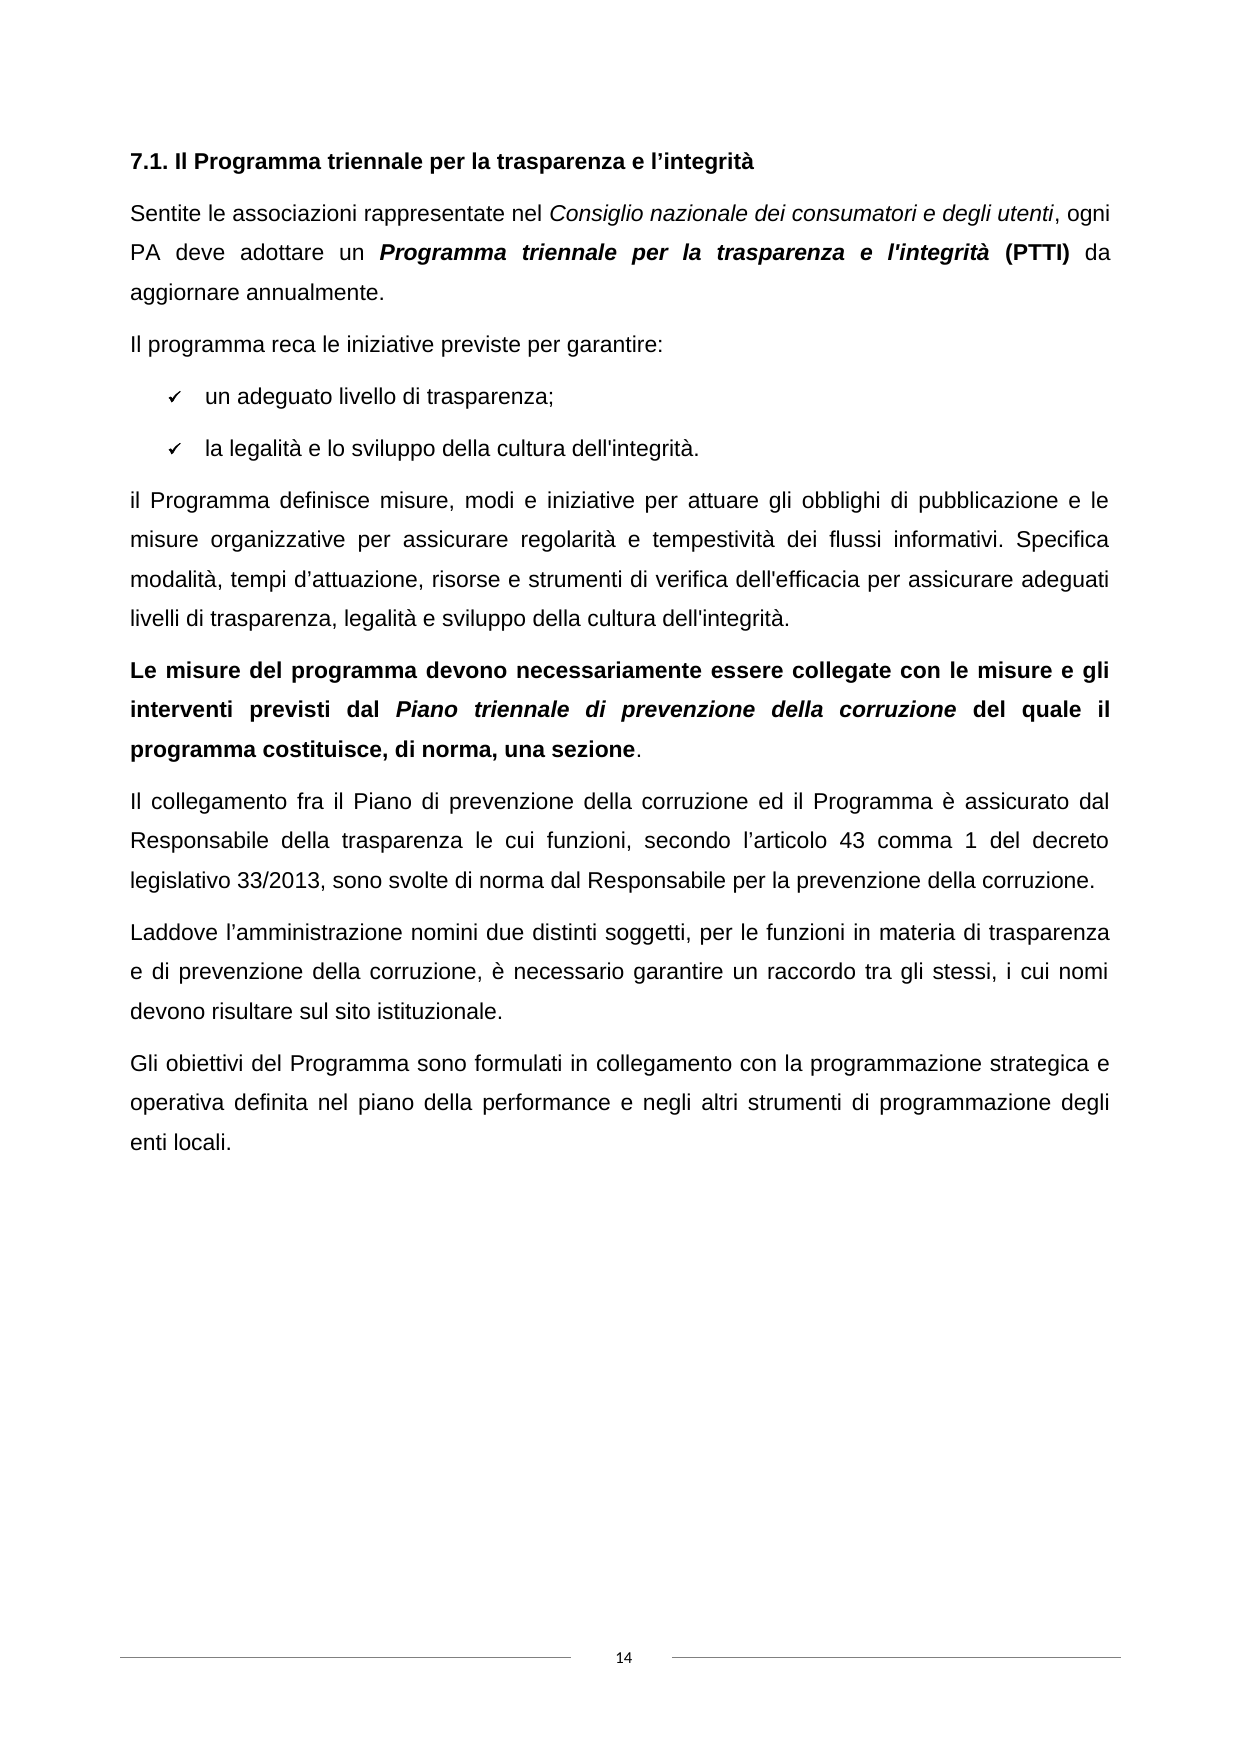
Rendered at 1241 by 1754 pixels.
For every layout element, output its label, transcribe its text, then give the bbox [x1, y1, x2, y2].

text Le misure del programma devono necessariamente essere collegate con le misure e gli interventi previsti dal Piano triennale di prevenzione della corruzione del quale il programma costituisce, di norma, una sezione. [130, 657, 1110, 762]
text il Programma definisce misure, modi e iniziative per attuare gli obblighi di pubblicazione e le misure organizzative per assicurare regolarità e tempestività dei flussi informativi. Specifica modalità, tempi d’attuazione, risorse e strumenti di verifica dell'efficacia per assicurare adeguati livelli di trasparenza, legalità e sviluppo della cultura dell'integrità. [130, 487, 1110, 631]
text Laddove l’amministrazione nomini due distinti soggetti, per le funzioni in materia di trasparenza e di prevenzione della corruzione, è necessario garantire un raccordo tra gli stessi, i cui nomi devono risultare sul sito istituzionale. [130, 919, 1110, 1024]
text 7.1. Il Programma triennale per la trasparenza e l’integrità [130, 148, 1051, 174]
text Sentite le associazioni rappresentate nel Consiglio nazionale dei consumatori e degli utenti, ogni PA deve adottare un Programma triennale per la trasparenza e l'integrità (PTTI) da aggiornare annualmente. [130, 200, 1110, 305]
text Il programma reca le iniziative previste per garantire: [130, 331, 1110, 357]
text Il collegamento fra il Piano di prevenzione della corruzione ed il Programma è assicurato dal Responsabile della trasparenza le cui funzioni, secondo l’articolo 43 comma 1 del decreto legislativo 33/2013, sono svolte di norma dal Responsabile per la prevenzione della corruzione. [130, 788, 1110, 893]
text Gli obiettivi del Programma sono formulati in collegamento con la programmazione strategica e operativa definita nel piano della performance e negli altri strumenti di programmazione degli enti locali. [130, 1050, 1110, 1155]
list la legalità e lo sviluppo della cultura dell'integrità. [167, 434, 1110, 461]
list un adeguato livello di trasparenza; [167, 383, 1110, 409]
